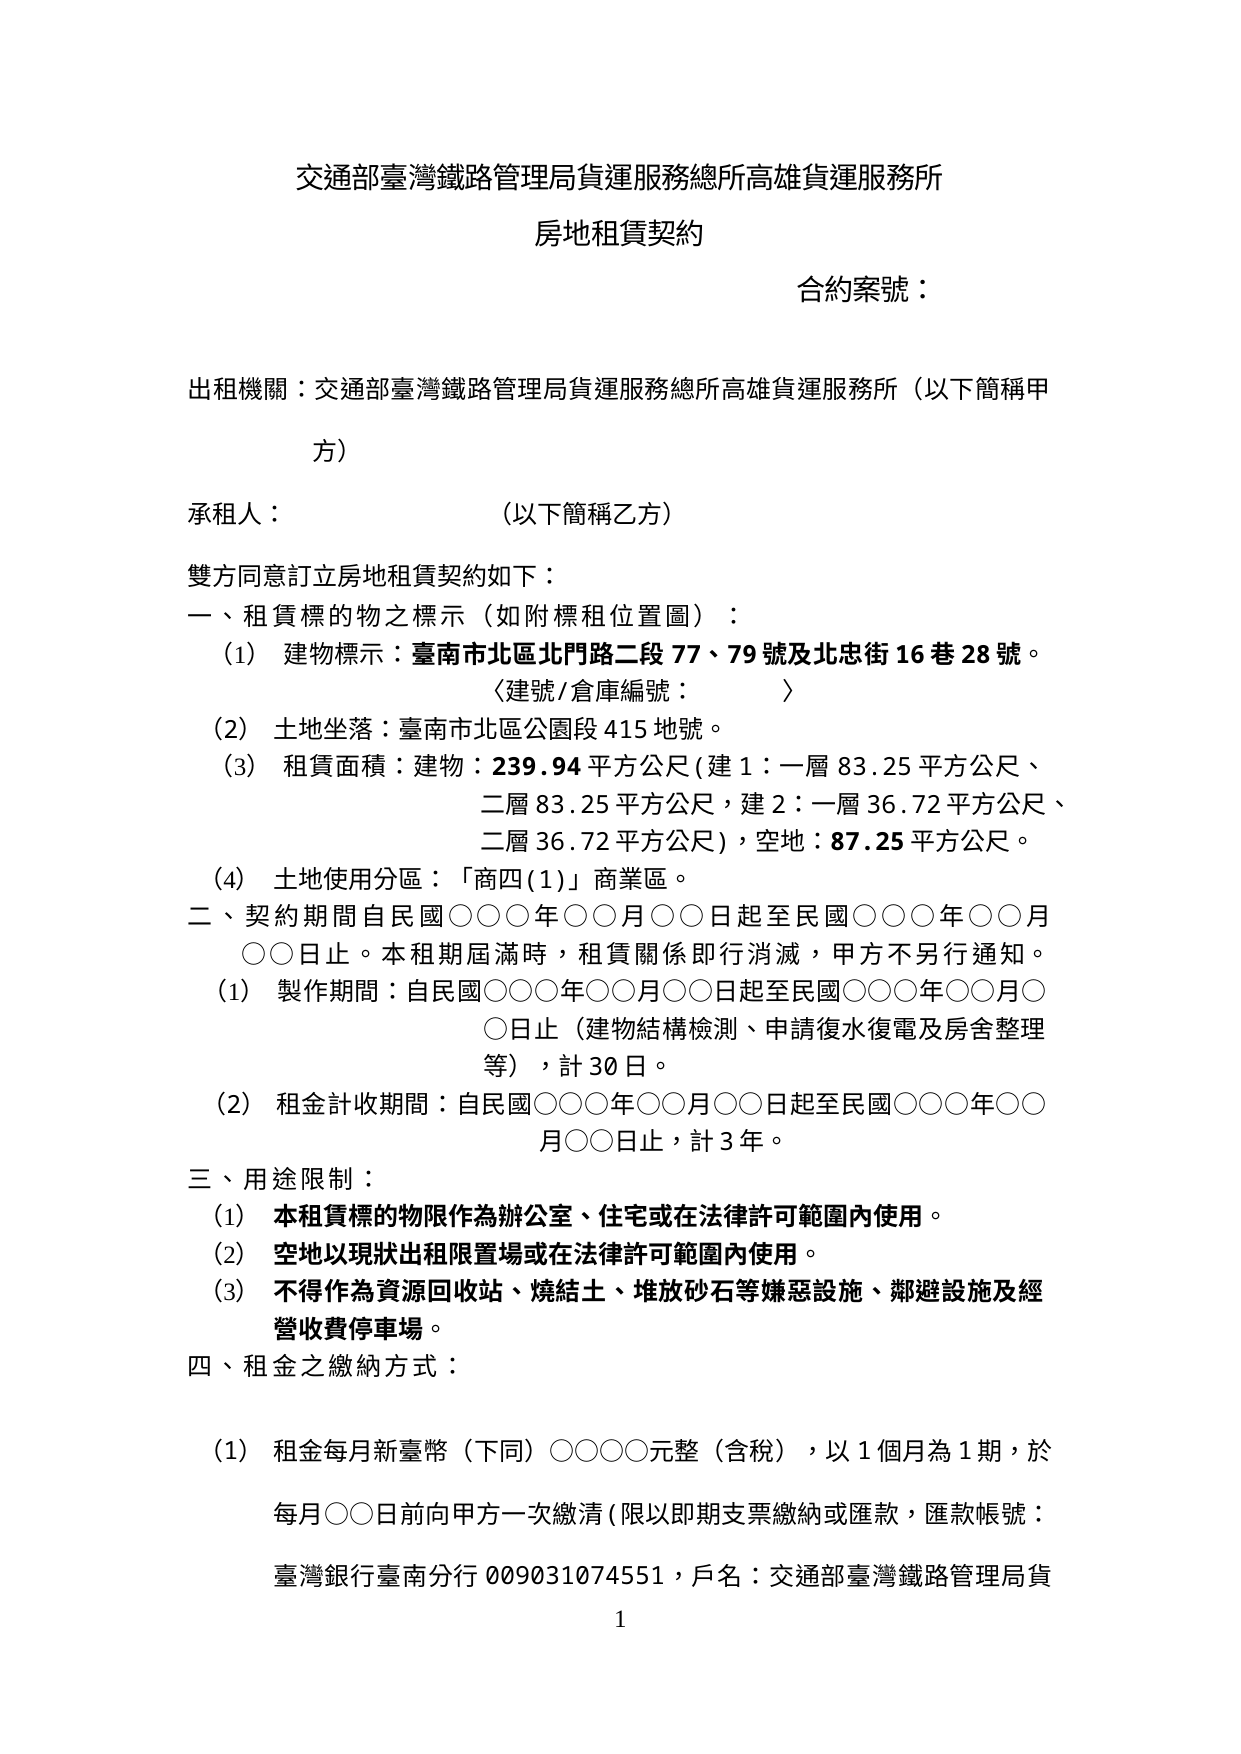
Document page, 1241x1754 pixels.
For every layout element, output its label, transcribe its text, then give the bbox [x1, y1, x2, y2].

text 一、租賃標的物之標示（如附標租位置圖）： [187, 596, 1053, 633]
text 出租機關：交通部臺灣鐵路管理局貨運服務總所高雄貨運服務所（以下簡稱甲方） [187, 346, 1053, 471]
text 四、租金之繳納方式： [187, 1346, 1053, 1383]
text 合約案號： [187, 271, 1053, 308]
list 空地以現狀出租限置場或在法律許可範圍內使用。 [198, 1233, 1047, 1271]
list 租金每月新臺幣（下同）○○○○元整（含稅），以1個月為1期，於每月○○日前向甲方一次繳清(限以即期支票繳納或匯款，匯款帳號：臺灣銀行臺南分行009031074551，戶名：交通部臺灣鐵路管理局貨運服務總所高雄貨運服務所臺南服務站，用途欄應註明地址、統一編號、標的)。 [198, 1408, 1053, 1596]
text 交通部臺灣鐵路管理局貨運服務總所高雄貨運服務所 [187, 158, 1053, 196]
text 雙方同意訂立房地租賃契約如下： [187, 533, 1053, 596]
text 二、契約期間自民國○○○年○○月○○日起至民國○○○年○○月○○日止。本租期屆滿時，租賃關係即行消滅，甲方不另行通知。 [187, 896, 1053, 971]
text 三、用途限制： [187, 1158, 1053, 1196]
list 建物標示：臺南市北區北門路二段77、79號及北忠街16巷28號。〈建號/倉庫編號： 〉 [208, 633, 1047, 708]
list 租金計收期間：自民國○○○年○○月○○日起至民國○○○年○○月○○日止，計3年。 [201, 1083, 1047, 1158]
list 土地使用分區：「商四(1)」商業區。 [198, 858, 1047, 896]
text 房地租賃契約 [187, 214, 1053, 252]
list 土地坐落：臺南市北區公園段415地號。 [198, 708, 1047, 746]
list 不得作為資源回收站、燒結土、堆放砂石等嫌惡設施、鄰避設施及經營收費停車場。 [198, 1271, 1047, 1346]
text 承租人： （以下簡稱乙方） [187, 471, 1053, 533]
list 本租賃標的物限作為辦公室、住宅或在法律許可範圍內使用。 [198, 1196, 1047, 1233]
list 租賃面積：建物：239.94平方公尺(建1：一層83.25平方公尺、二層83.25平方公尺，建2：一層36.72平方公尺、二層36.72平方公尺)，空地：87.25平方公尺。 [208, 746, 1047, 858]
list 製作期間：自民國○○○年○○月○○日起至民國○○○年○○月○○日止（建物結構檢測、申請復水復電及房舍整理等），計30日。 [203, 971, 1047, 1083]
